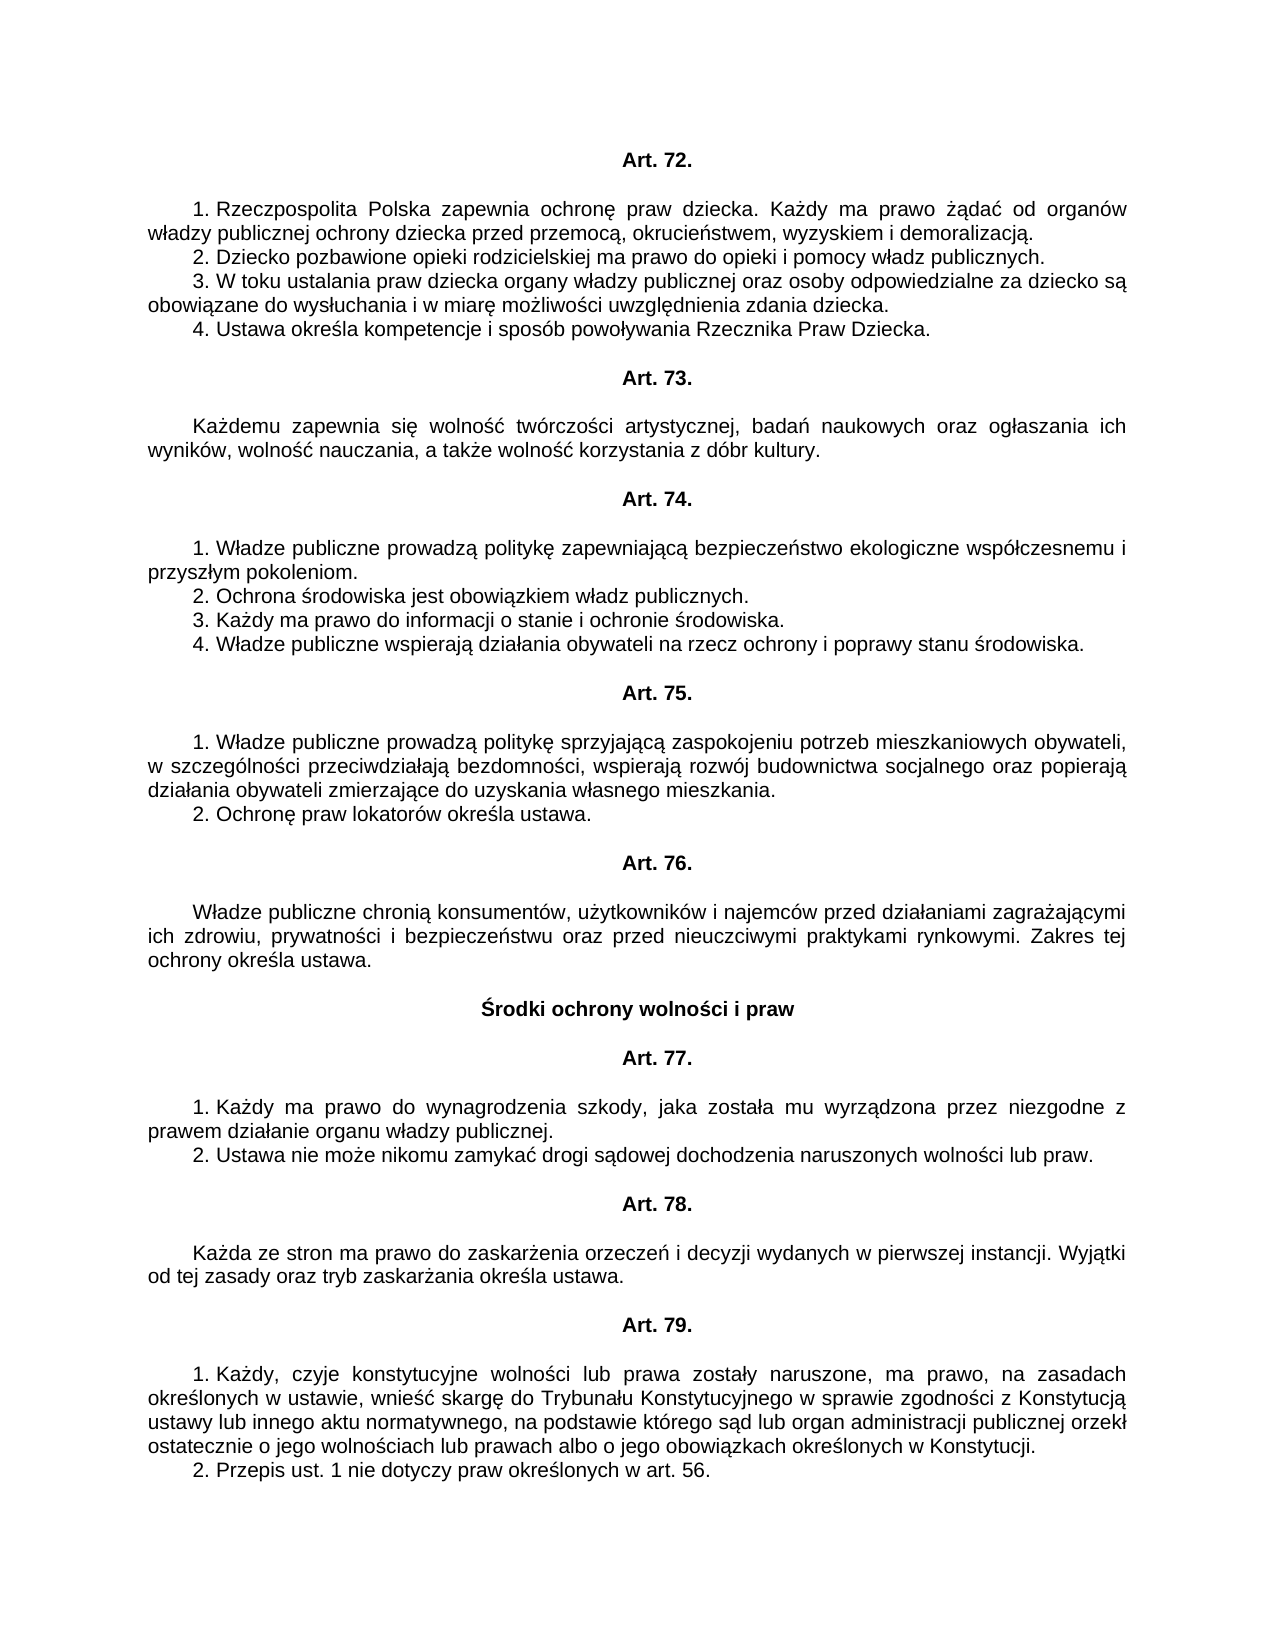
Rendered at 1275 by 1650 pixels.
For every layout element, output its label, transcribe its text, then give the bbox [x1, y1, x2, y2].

text Art. 76. [148, 851, 1127, 875]
text 1. Każdy, czyje konstytucyjne wolności lub prawa zostały naruszone, ma prawo, na zasadach określonych w ustawie, wnieść skargę do Trybunału Konstytucyjnego w sprawie zgodności z Konstytucją ustawy lub innego aktu normatywnego, na podstawie którego sąd lub organ administracji publicznej orzekł ostatecznie o jego wolnościach lub prawach albo o jego obowiązkach określonych w Konstytucji. [148, 1362, 1127, 1458]
text 1. Władze publiczne prowadzą politykę zapewniającą bezpieczeństwo ekologiczne współczesnemu i przyszłym pokoleniom. [148, 536, 1127, 584]
text 3. Każdy ma prawo do informacji o stanie i ochronie środowiska. [148, 608, 1127, 632]
text Środki ochrony wolności i praw [148, 997, 1127, 1021]
text Art. 77. [148, 1046, 1127, 1069]
text 2. Ustawa nie może nikomu zamykać drogi sądowej dochodzenia naruszonych wolności lub praw. [148, 1142, 1127, 1166]
text 2. Ochrona środowiska jest obowiązkiem władz publicznych. [148, 584, 1127, 608]
text Art. 78. [148, 1191, 1127, 1215]
text 2. Przepis ust. 1 nie dotyczy praw określonych w art. 56. [148, 1458, 1127, 1482]
text 1. Rzeczpospolita Polska zapewnia ochronę praw dziecka. Każdy ma prawo żądać od organów władzy publicznej ochrony dziecka przed przemocą, okrucieństwem, wyzyskiem i demoralizacją. [148, 197, 1127, 244]
text 4. Władze publiczne wspierają działania obywateli na rzecz ochrony i poprawy stanu środowiska. [148, 632, 1127, 656]
text 3. W toku ustalania praw dziecka organy władzy publicznej oraz osoby odpowiedzialne za dziecko są obowiązane do wysłuchania i w miarę możliwości uwzględnienia zdania dziecka. [148, 268, 1127, 316]
text Art. 79. [148, 1313, 1127, 1337]
text 1. Władze publiczne prowadzą politykę sprzyjającą zaspokojeniu potrzeb mieszkaniowych obywateli, w szczególności przeciwdziałają bezdomności, wspierają rozwój budownictwa socjalnego oraz popierają działania obywateli zmierzające do uzyskania własnego mieszkania. [148, 730, 1127, 802]
text Każdemu zapewnia się wolność twórczości artystycznej, badań naukowych oraz ogłaszania ich wyników, wolność nauczania, a także wolność korzystania z dóbr kultury. [148, 414, 1127, 462]
text Art. 75. [148, 681, 1127, 705]
text Władze publiczne chronią konsumentów, użytkowników i najemców przed działaniami zagrażającymi ich zdrowiu, prywatności i bezpieczeństwu oraz przed nieuczciwymi praktykami rynkowymi. Zakres tej ochrony określa ustawa. [148, 900, 1127, 972]
text 2. Dziecko pozbawione opieki rodzicielskiej ma prawo do opieki i pomocy władz publicznych. [148, 244, 1127, 268]
text 2. Ochronę praw lokatorów określa ustawa. [148, 802, 1127, 826]
text 1. Każdy ma prawo do wynagrodzenia szkody, jaka została mu wyrządzona przez niezgodne z prawem działanie organu władzy publicznej. [148, 1094, 1127, 1142]
text 4. Ustawa określa kompetencje i sposób powoływania Rzecznika Praw Dziecka. [148, 316, 1127, 340]
text Art. 72. [148, 148, 1127, 172]
text Każda ze stron ma prawo do zaskarżenia orzeczeń i decyzji wydanych w pierwszej instancji. Wyjątki od tej zasady oraz tryb zaskarżania określa ustawa. [148, 1240, 1127, 1288]
text Art. 73. [148, 365, 1127, 389]
text Art. 74. [148, 487, 1127, 511]
